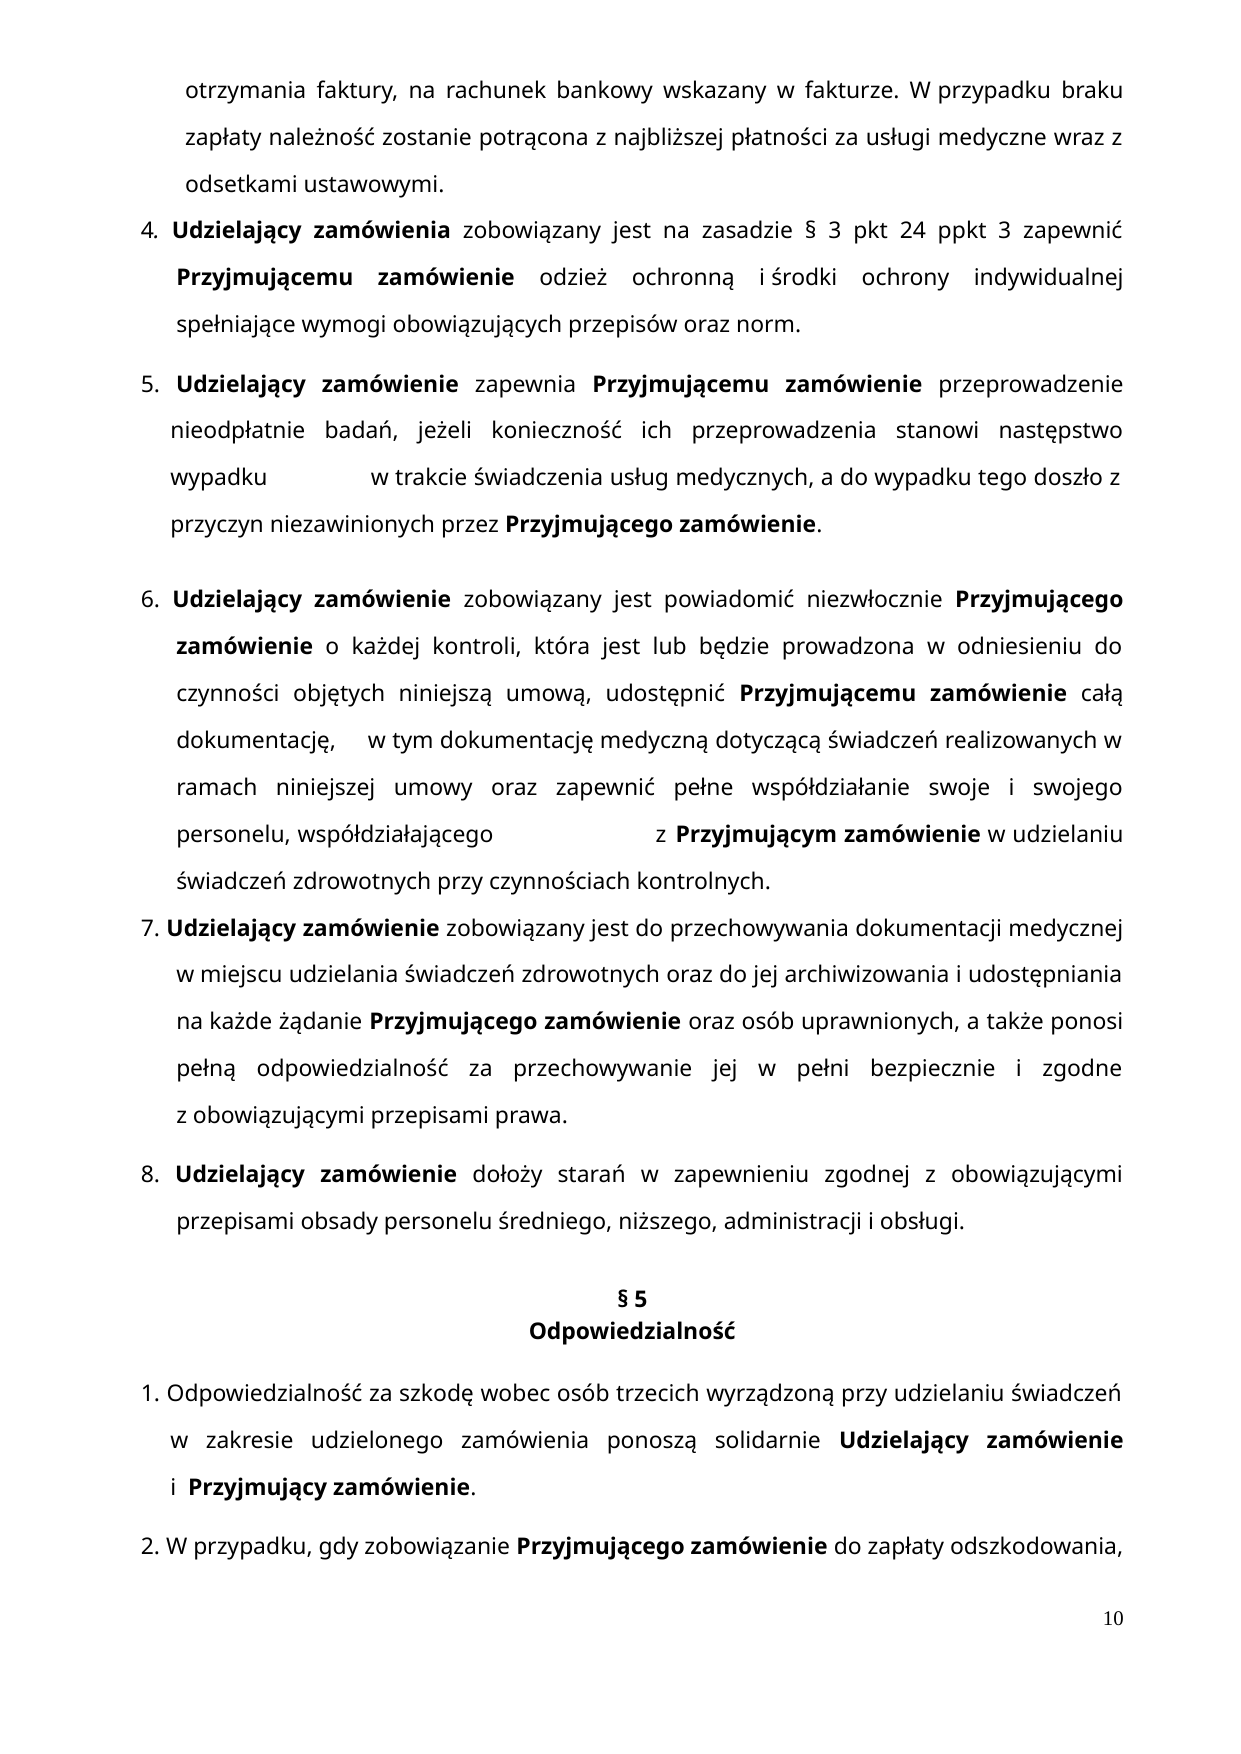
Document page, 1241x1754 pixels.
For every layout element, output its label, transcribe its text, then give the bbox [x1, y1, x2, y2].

text 1. Odpowiedzialność za szkodę wobec osób trzecich wyrządzoną przy udzielaniu świadczeń w zakresie udzielonego zamówienia ponoszą solidarnie Udzielający zamówienie i Przyjmujący zamówienie. [141, 1377, 1123, 1502]
text 4. Udzielający zamówienia zobowiązany jest na zasadzie § 3 pkt 24 ppkt 3 zapewnić Przyjmującemu zamówienie odzież ochronną i środki ochrony indywidualnej spełniające wymogi obowiązujących przepisów oraz norm. [141, 214, 1123, 339]
text § 5 [141, 1283, 1123, 1315]
list 8. Udzielający zamówienie dołoży starań w zapewnieniu zgodnej z obowiązującymi przepisami obsady personelu średniego, niższego, administracji i obsługi. [141, 1158, 1123, 1237]
list 2. W przypadku, gdy zobowiązanie Przyjmującego zamówienie do zapłaty odszkodowania, [141, 1530, 1123, 1562]
text 5. Udzielający zamówienie zapewnia Przyjmującemu zamówienie przeprowadzenie nieodpłatnie badań, jeżeli konieczność ich przeprowadzenia stanowi następstwo wypadku w trakcie świadczenia usług medycznych, a do wypadku tego doszło z przyczyn niezawinionych przez Przyjmującego zamówienie. [141, 367, 1123, 539]
list otrzymania faktury, na rachunek bankowy wskazany w fakturze. W przypadku braku zapłaty należność zostanie potrącona z najbliższej płatności za usługi medyczne wraz z odsetkami ustawowymi. [141, 74, 1123, 199]
text 7. Udzielający zamówienie zobowiązany jest do przechowywania dokumentacji medycznej w miejscu udzielania świadczeń zdrowotnych oraz do jej archiwizowania i udostępniania na każde żądanie Przyjmującego zamówienie oraz osób uprawnionych, a także ponosi pełną odpowiedzialność za przechowywanie jej w pełni bezpiecznie i zgodne z obowiązującymi przepisami prawa. [141, 912, 1123, 1130]
text 6. Udzielający zamówienie zobowiązany jest powiadomić niezwłocznie Przyjmującego zamówienie o każdej kontroli, która jest lub będzie prowadzona w odniesieniu do czynności objętych niniejszą umową, udostępnić Przyjmującemu zamówienie całą dokumentację, w tym dokumentację medyczną dotyczącą świadczeń realizowanych w ramach niniejszej umowy oraz zapewnić pełne współdziałanie swoje i swojego personelu, współdziałającego z Przyjmującym zamówienie w udzielaniu świadczeń zdrowotnych przy czynnościach kontrolnych. [141, 583, 1123, 896]
text Odpowiedzialność [141, 1315, 1123, 1346]
